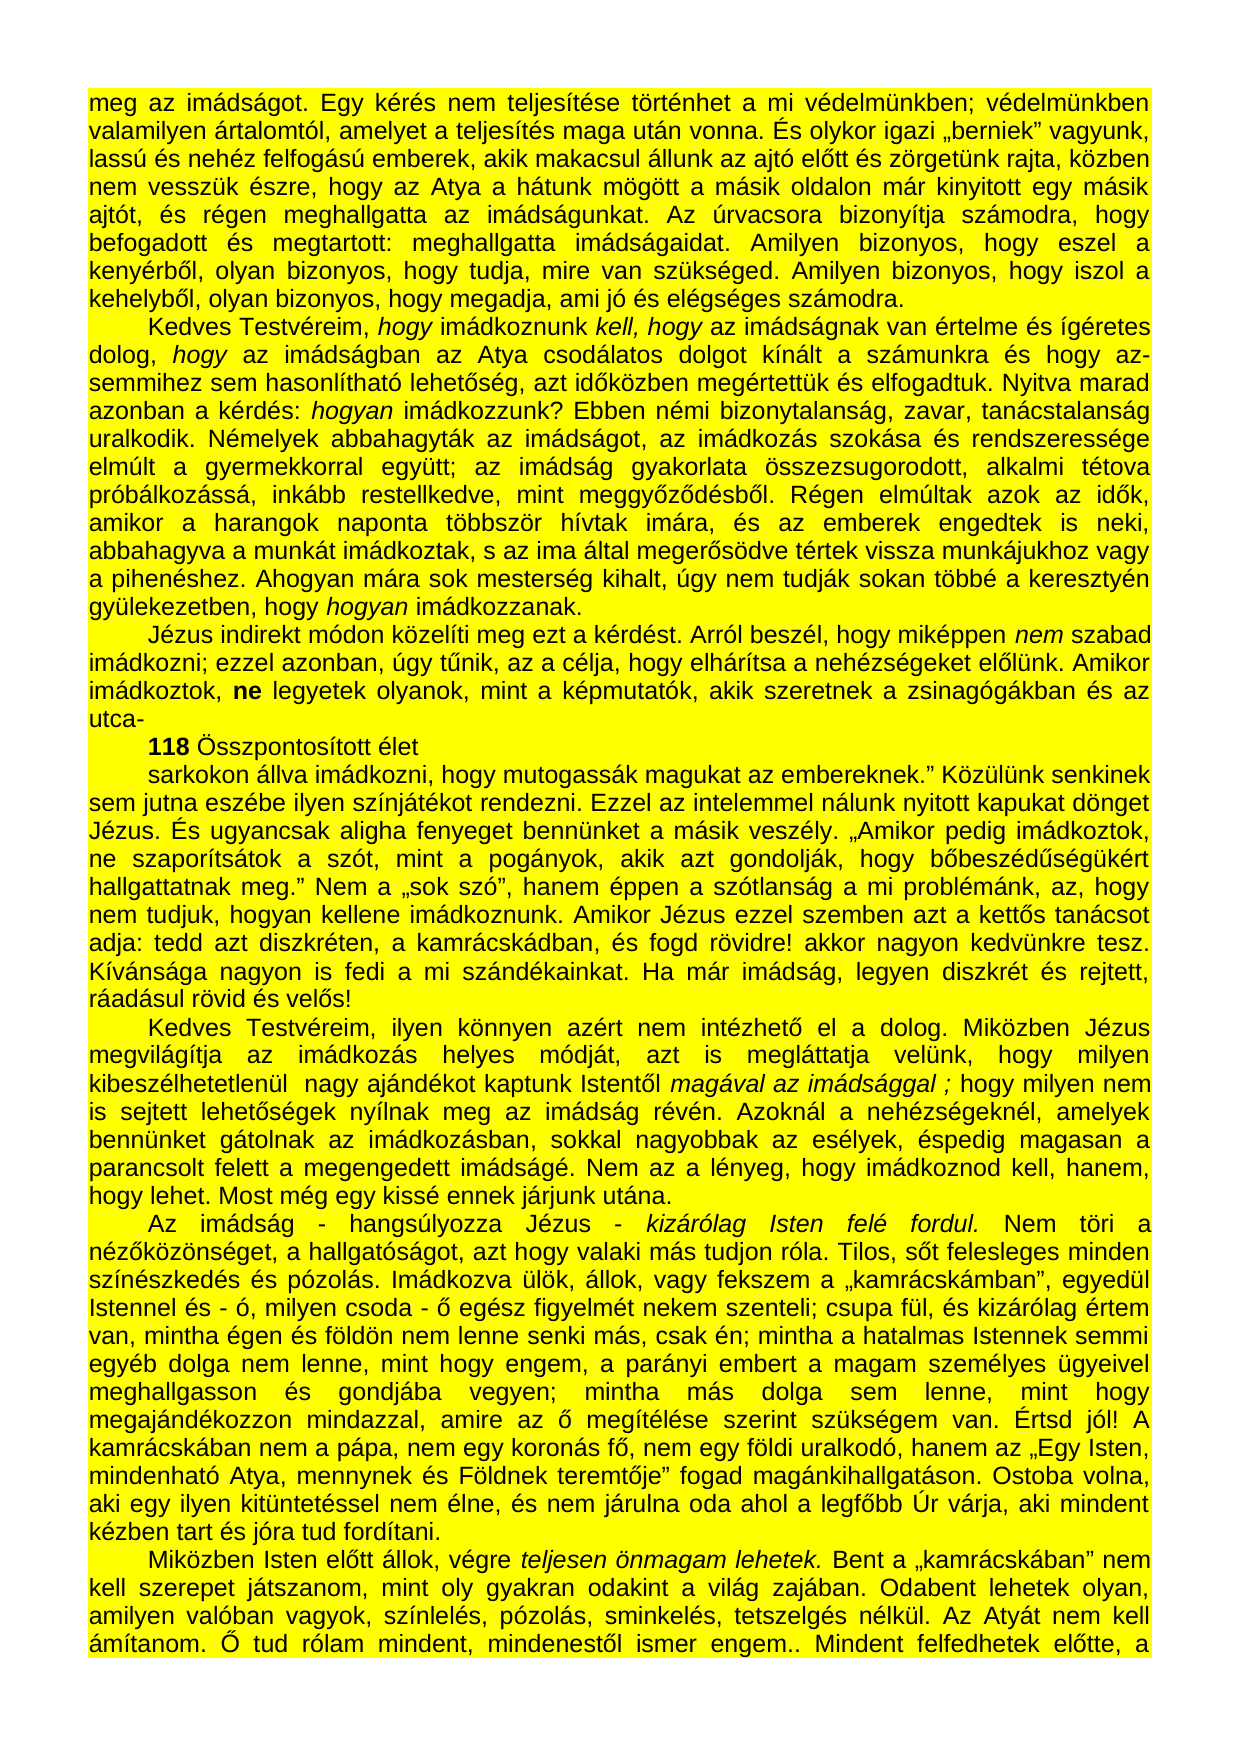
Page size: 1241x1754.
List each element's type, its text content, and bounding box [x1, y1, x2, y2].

text Miközben Isten előtt állok, végre teljesen önmagam lehetek. Bent a „kamrácskában” nem kell szerepet játszanom, mint oly gyakran odakint a világ zajában. Odabent lehetek olyan, amilyen valóban vagyok, színlelés, pózolás, sminkelés, tetszelgés nélkül. Az Atyát nem kell ámítanom. Ő tud rólam mindent, mindenestől ismer engem.. Mindent felfedhetek előtte, a [88, 1546, 1152, 1658]
text meg az imádságot. Egy kérés nem teljesítése történhet a mi védelmünkben; védelmünkben valamilyen ártalomtól, amelyet a teljesítés maga után vonna. És olykor igazi „berniek” vagyunk, lassú és nehéz felfogású emberek, akik makacsul állunk az ajtó előtt és zörgetünk rajta, közben nem vesszük észre, hogy az Atya a hátunk mögött a másik oldalon már kinyitott egy másik ajtót, és régen meghallgatta az imádságunkat. Az úrvacsora bizonyítja számodra, hogy befogadott és megtartott: meghallgatta imádságaidat. Amilyen bizonyos, hogy eszel a kenyérből, olyan bizonyos, hogy tudja, mire van szükséged. Amilyen bizonyos, hogy iszol a kehelyből, olyan bizonyos, hogy megadja, ami jó és elégséges számodra. [88, 88, 1152, 313]
text Kedves Testvéreim, ilyen könnyen azért nem intézhető el a dolog. Miközben Jézus megvilágítja az imádkozás helyes módját, azt is megláttatja velünk, hogy milyen kibeszélhetetlenül nagy ajándékot kaptunk Istentől magával az imádsággal ; hogy milyen nem is sejtett lehetőségek nyílnak meg az imádság révén. Azoknál a nehézségeknél, amelyek bennünket gátolnak az imádkozásban, sokkal nagyobbak az esélyek, éspedig magasan a parancsolt felett a megengedett imádságé. Nem az a lényeg, hogy imádkoznod kell, hanem, hogy lehet. Most még egy kissé ennek járjunk utána. [88, 1013, 1152, 1209]
text Jézus indirekt módon közelíti meg ezt a kérdést. Arról beszél, hogy miképpen nem szabad imádkozni; ezzel azonban, úgy tűnik, az a célja, hogy elhárítsa a nehézségeket előlünk. Amikor imádkoztok, ne legyetek olyanok, mint a képmutatók, akik szeretnek a zsinagógákban és az utca‑ [88, 621, 1152, 733]
text Kedves Testvéreim, hogy imádkoznunk kell, hogy az imádságnak van értelme és ígéretes dolog, hogy az imádságban az Atya csodálatos dolgot kínált a számunkra és hogy az- semmihez sem hasonlítható lehetőség, azt időközben megértettük és elfogadtuk. Nyitva marad azonban a kérdés: hogyan imádkozzunk? Ebben némi bizonytalanság, zavar, tanácstalanság uralkodik. Némelyek abbahagyták az imádságot, az imádkozás szokása és rendszeressége elmúlt a gyermekkorral együtt; az imádság gyakorlata összezsugorodott, alkalmi tétova próbálkozássá, inkább restellkedve, mint meggyőződésből. Régen elmúltak azok az idők, amikor a harangok naponta többször hívtak imára, és az emberek engedtek is neki, abbahagyva a munkát imádkoztak, s az ima által megerősödve tértek vissza munkájukhoz vagy a pihenéshez. Ahogyan mára sok mesterség kihalt, úgy nem tudják sokan többé a keresztyén gyülekezetben, hogy hogyan imádkozzanak. [88, 313, 1152, 621]
text 118 Összpontosított élet [88, 733, 1152, 761]
text Az imádság - hangsúlyozza Jézus - kizárólag Isten felé fordul. Nem töri a nézőközönséget, a hallgatóságot, azt hogy valaki más tudjon róla. Tilos, sőt felesleges minden színészkedés és pózolás. Imádkozva ülök, állok, vagy fekszem a „kamrácskámban”, egyedül Istennel és - ó, milyen csoda - ő egész figyelmét nekem szenteli; csupa fül, és kizárólag értem van, mintha égen és földön nem lenne senki más, csak én; mintha a hatalmas Istennek semmi egyéb dolga nem lenne, mint hogy engem, a parányi embert a magam személyes ügyeivel meghallgasson és gondjába vegyen; mintha más dolga sem lenne, mint hogy megajándékozzon mindazzal, amire az ő megítélése szerint szükségem van. Értsd jól! A kamrácskában nem a pápa, nem egy koronás fő, nem egy földi uralkodó, hanem az „Egy Isten, mindenható Atya, mennynek és Földnek teremtője” fogad magánkihallgatáson. Ostoba volna, aki egy ilyen kitüntetéssel nem élne, és nem járulna oda ahol a legfőbb Úr várja, aki mindent kézben tart és jóra tud fordítani. [88, 1209, 1152, 1546]
text sarkokon állva imádkozni, hogy mutogassák magukat az embereknek.” Közülünk senkinek sem jutna eszébe ilyen színjátékot rendezni. Ezzel az intelemmel nálunk nyitott kapukat dönget Jézus. És ugyancsak aligha fenyeget bennünket a másik veszély. „Amikor pedig imádkoztok, ne szaporítsátok a szót, mint a pogányok, akik azt gondolják, hogy bőbeszédűségükért hallgattatnak meg.” Nem a „sok szó”, hanem éppen a szótlanság a mi problémánk, az, hogy nem tudjuk, hogyan kellene imádkoznunk. Amikor Jézus ezzel szemben azt a kettős tanácsot adja: tedd azt diszkréten, a kamrácskádban, és fogd rövidre! akkor nagyon kedvünkre tesz. Kívánsága nagyon is fedi a mi szándékainkat. Ha már imádság, legyen diszkrét és rejtett, ráadásul rövid és velős! [88, 761, 1152, 1013]
